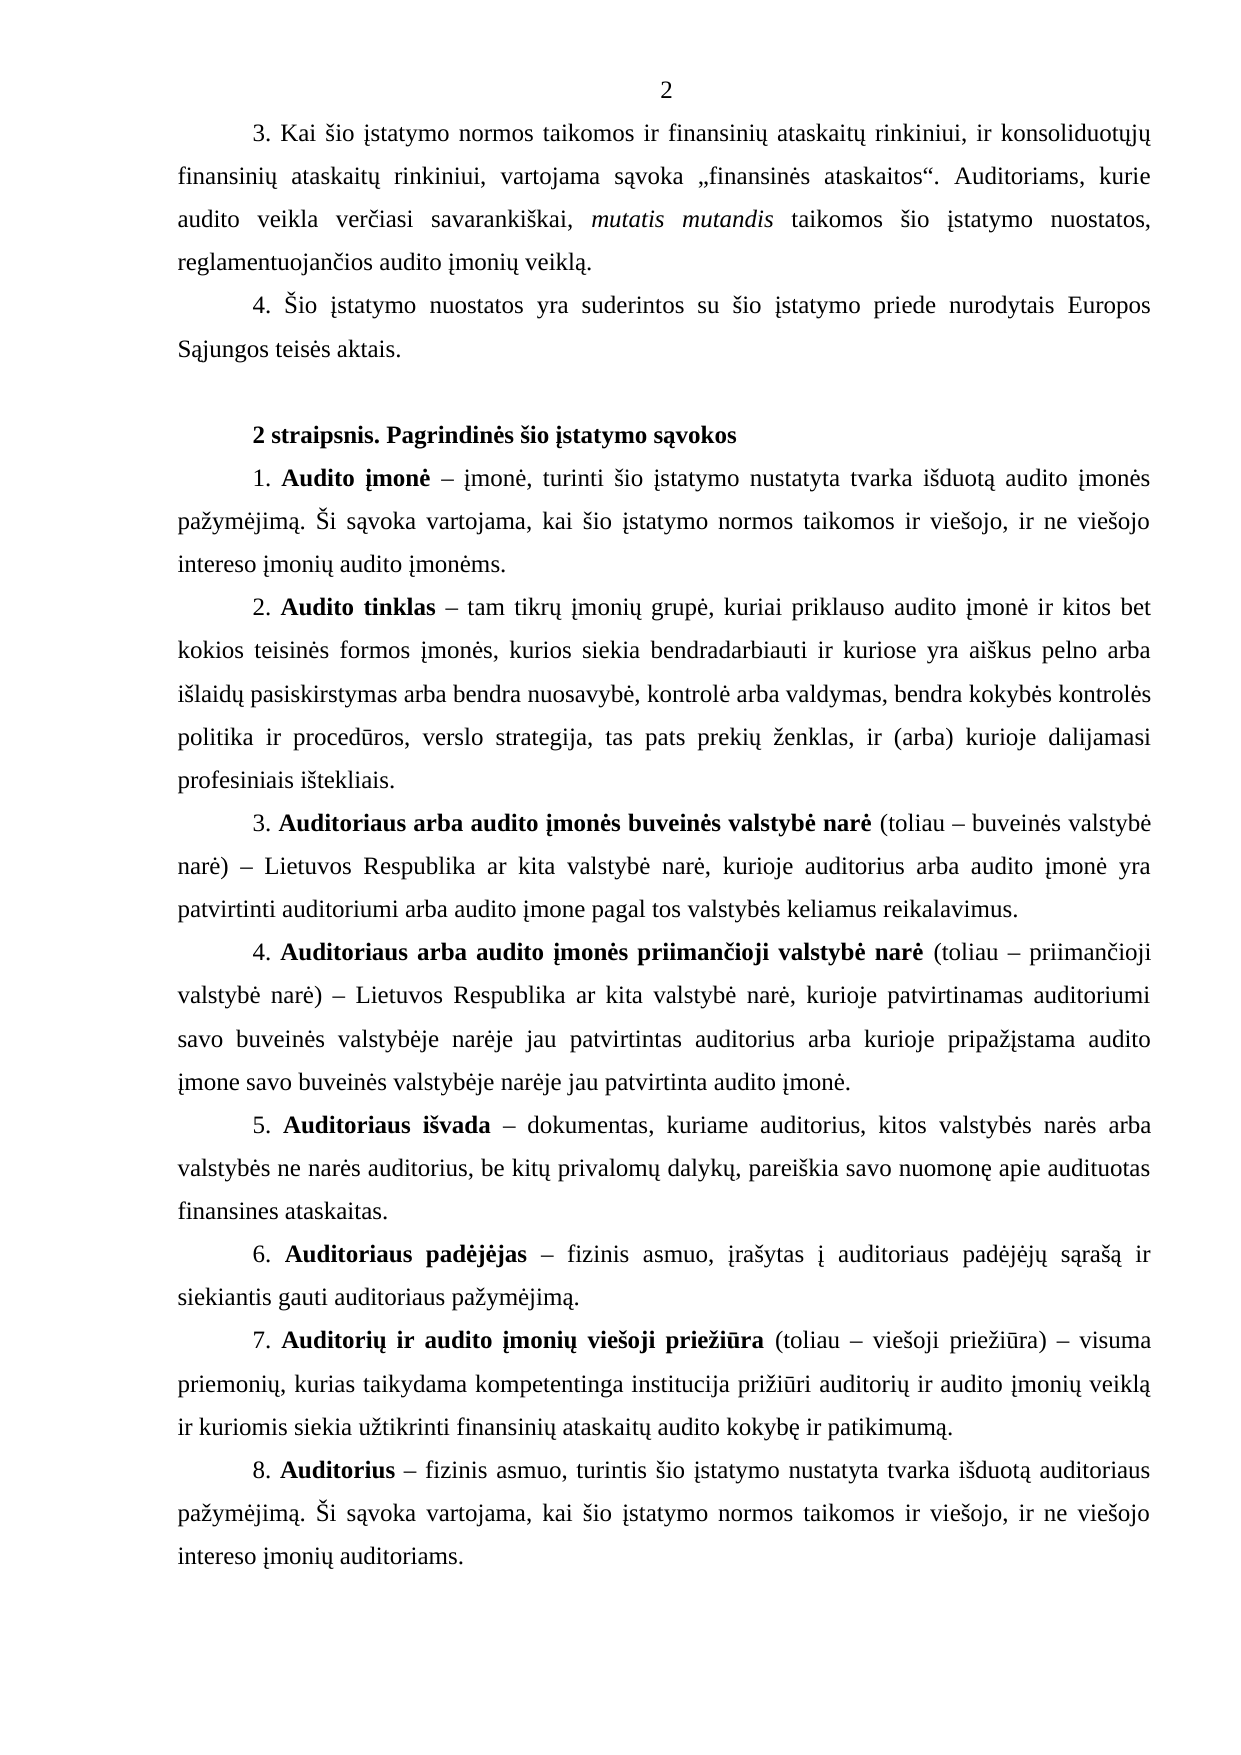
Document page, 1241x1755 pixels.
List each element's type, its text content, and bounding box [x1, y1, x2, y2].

text 2. Audito tinklas – tam tikrų įmonių grupė, kuriai priklauso audito įmonė ir kitos bet kokios teisinės formos įmonės, kurios siekia bendradarbiauti ir kuriose yra aiškus pelno arba išlaidų pasiskirstymas arba bendra nuosavybė, kontrolė arba valdymas, bendra kokybės kontrolės politika ir procedūros, verslo strategija, tas pats prekių ženklas, ir (arba) kurioje dalijamasi profesiniais ištekliais. [177, 592, 1152, 794]
text 4. Auditoriaus arba audito įmonės priimančioji valstybė narė (toliau – priimančioji valstybė narė) – Lietuvos Respublika ar kita valstybė narė, kurioje patvirtinamas auditoriumi savo buveinės valstybėje narėje jau patvirtintas auditorius arba kurioje pripažįstama audito įmone savo buveinės valstybėje narėje jau patvirtinta audito įmonė. [177, 937, 1152, 1096]
text 1. Audito įmonė – įmonė, turinti šio įstatymo nustatyta tvarka išduotą audito įmonės pažymėjimą. Ši sąvoka vartojama, kai šio įstatymo normos taikomos ir viešojo, ir ne viešojo intereso įmonių audito įmonėms. [177, 463, 1152, 578]
text 5. Auditoriaus išvada – dokumentas, kuriame auditorius, kitos valstybės narės arba valstybės ne narės auditorius, be kitų privalomų dalykų, pareiškia savo nuomonę apie audituotas finansines ataskaitas. [177, 1110, 1152, 1225]
text 2 straipsnis. Pagrindinės šio įstatymo sąvokos [177, 420, 1152, 449]
text 7. Auditorių ir audito įmonių viešoji priežiūra (toliau – viešoji priežiūra) – visuma priemonių, kurias taikydama kompetentinga institucija prižiūri auditorių ir audito įmonių veiklą ir kuriomis siekia užtikrinti finansinių ataskaitų audito kokybę ir patikimumą. [177, 1326, 1152, 1441]
text 8. Auditorius – fizinis asmuo, turintis šio įstatymo nustatyta tvarka išduotą auditoriaus pažymėjimą. Ši sąvoka vartojama, kai šio įstatymo normos taikomos ir viešojo, ir ne viešojo intereso įmonių auditoriams. [177, 1455, 1152, 1570]
text 3. Auditoriaus arba audito įmonės buveinės valstybė narė (toliau – buveinės valstybė narė) – Lietuvos Respublika ar kita valstybė narė, kurioje auditorius arba audito įmonė yra patvirtinti auditoriumi arba audito įmone pagal tos valstybės keliamus reikalavimus. [177, 808, 1152, 923]
text 3. Kai šio įstatymo normos taikomos ir finansinių ataskaitų rinkiniui, ir konsoliduotųjų finansinių ataskaitų rinkiniui, vartojama sąvoka „finansinės ataskaitos“. Auditoriams, kurie audito veikla verčiasi savarankiškai, mutatis mutandis taikomos šio įstatymo nuostatos, reglamentuojančios audito įmonių veiklą. [177, 118, 1152, 276]
text 4. Šio įstatymo nuostatos yra suderintos su šio įstatymo priede nurodytais Europos Sąjungos teisės aktais. [177, 291, 1152, 362]
text 6. Auditoriaus padėjėjas – fizinis asmuo, įrašytas į auditoriaus padėjėjų sąrašą ir siekiantis gauti auditoriaus pažymėjimą. [177, 1239, 1152, 1311]
